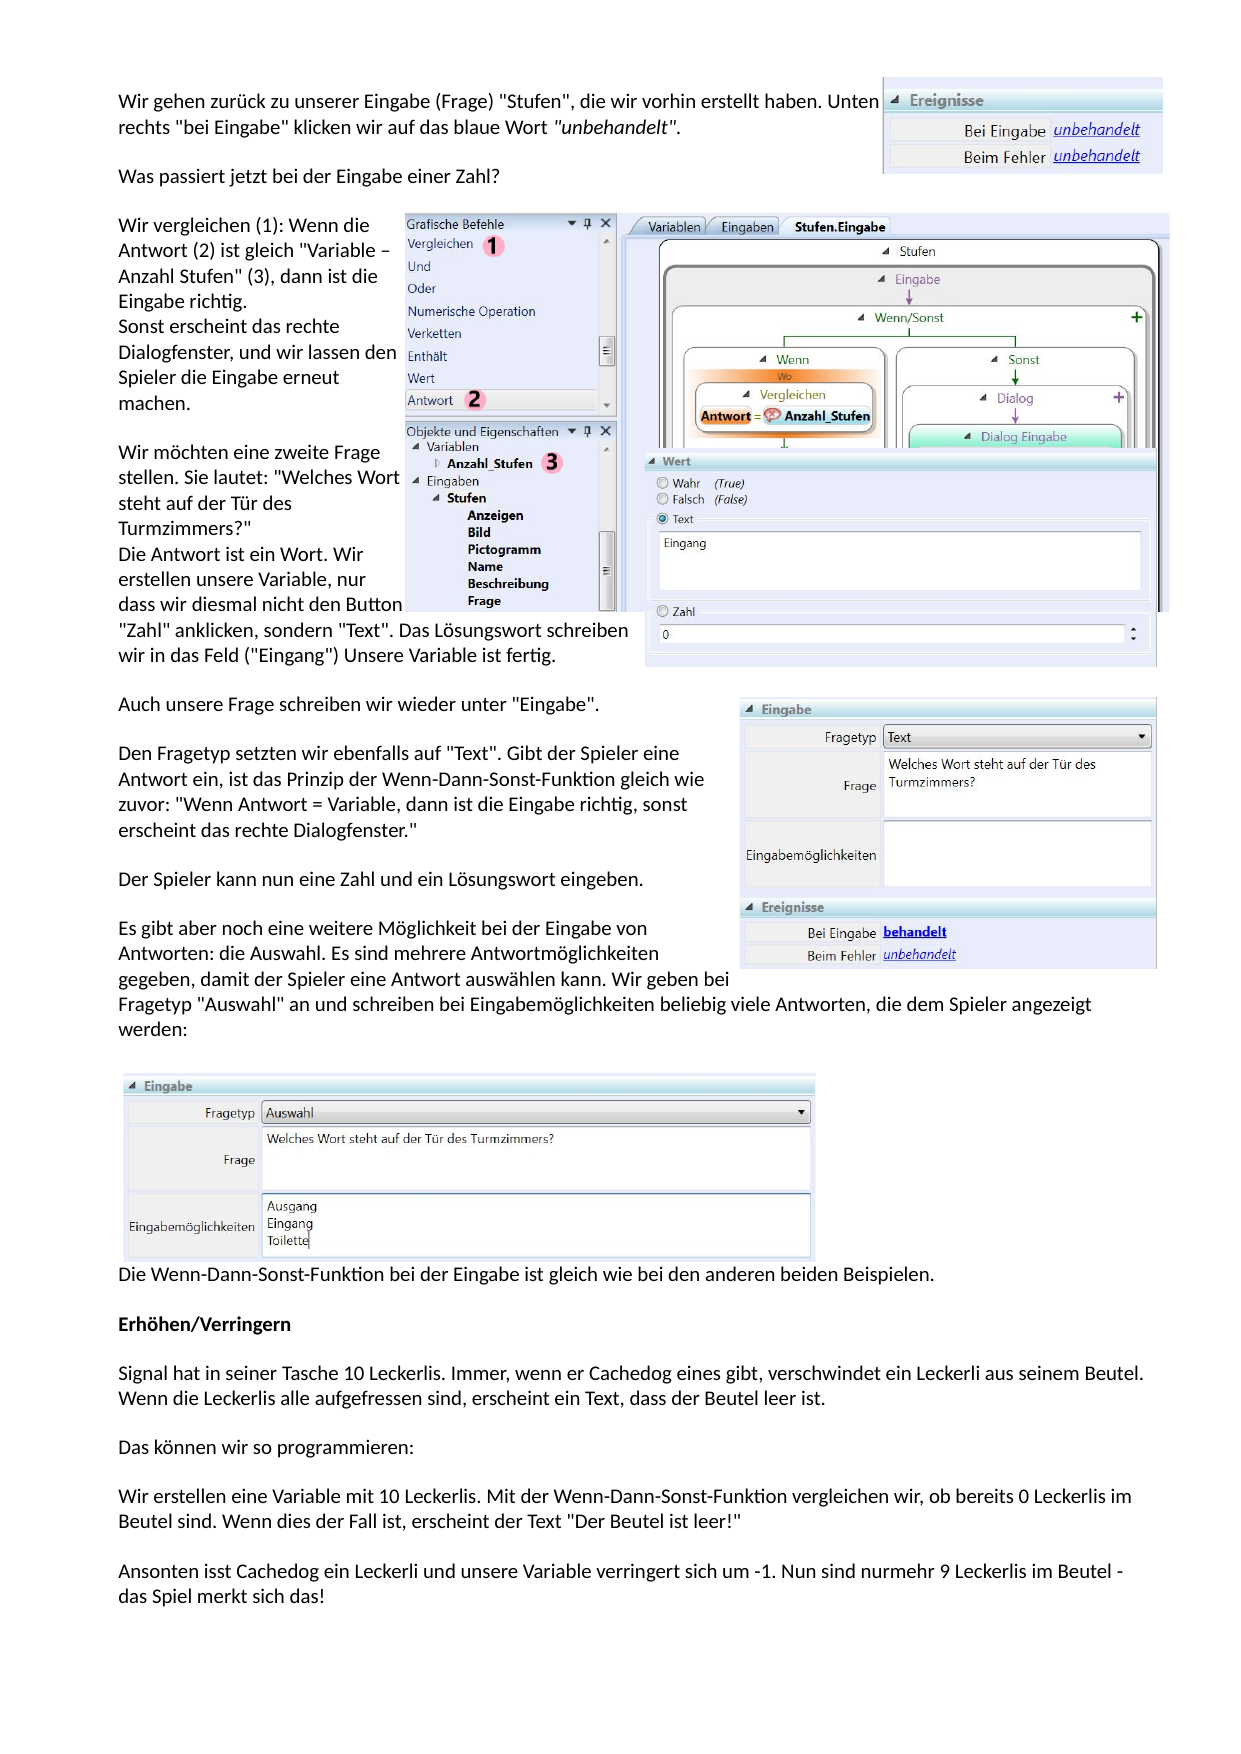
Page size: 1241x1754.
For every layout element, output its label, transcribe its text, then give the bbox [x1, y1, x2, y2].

text Den Fragetyp setzten wir ebenfalls auf "Text". Gibt der Spieler eine Antwort ein, ist das Prinzip der Wenn-Dann-Sonst-Funktion gleich wie zuvor: "Wenn Antwort = Variable, dann ist die Eingabe richtig, sonst erscheint das rechte Dialogfenster." [118, 741, 739, 842]
text Wir vergleichen (1): Wenn die Antwort (2) ist gleich "Variable – Anzahl Stufen" (3), dann ist die Eingabe richtig. Sonst erscheint das rechte Dialogfenster, und wir lassen den Spieler die Eingabe erneut machen. [118, 212, 405, 415]
text Wir möchten eine zweite Frage stellen. Sie lautet: "Welches Wort steht auf der Tür des Turmzimmers?" Die Antwort ist ein Wort. Wir erstellen unsere Variable, nur dass wir diesmal nicht den Button "Zahl" anklicken, sondern "Text". Das Lösungswort schreiben wir in das Feld ("Eingang") Unsere Variable ist fertig. [118, 439, 1152, 668]
text Das können wir so programmieren: [118, 1434, 1152, 1460]
picture [123, 1073, 815, 1262]
text Signal hat in seiner Tasche 10 Leckerlis. Immer, wenn er Cachedog eines gibt, verschwindet ein Leckerli aus seinem Beutel. Wenn die Leckerlis alle aufgefressen sind, erscheint ein Text, dass der Beutel leer ist. [118, 1360, 1152, 1411]
text Erhöhen/Verringern [118, 1311, 1152, 1336]
text Ansonten isst Cachedog ein Leckerli und unsere Variable verringert sich um -1. Nun sind nurmehr 9 Leckerlis im Beutel - das Spiel merkt sich das! [118, 1558, 1152, 1609]
text Wir erstellen eine Variable mit 10 Leckerlis. Mit der Wenn-Dann-Sonst-Funktion vergleichen wir, ob bereits 0 Leckerlis im Beutel sind. Wenn dies der Fall ist, erscheint der Text "Der Beutel ist leer!" [118, 1483, 1152, 1534]
text Die Wenn-Dann-Sonst-Funktion bei der Eingabe ist gleich wie bei den anderen beiden Beispielen. [118, 1066, 1152, 1287]
text Der Spieler kann nun eine Zahl und ein Lösungswort eingeben. [118, 866, 739, 891]
text Auch unsere Frage schreiben wir wieder unter "Eingabe". [118, 691, 1152, 717]
picture [739, 697, 1157, 969]
text Es gibt aber noch eine weitere Möglichkeit bei der Eingabe von Antworten: die Auswahl. Es sind mehrere Antwortmöglichkeiten gegeben, damit der Spieler eine Antwort auswählen kann. Wir geben bei Fragetyp "Auswahl" an und schreiben bei Eingabemöglichkeiten beliebig viele Antworten, die dem Spieler angezeigt werden: [118, 915, 1152, 1042]
text Was passiert jetzt bei der Eingabe einer Zahl? [118, 163, 1152, 188]
picture [405, 212, 1170, 667]
picture [882, 77, 1164, 174]
text Wir gehen zurück zu unserer Eingabe (Frage) "Stufen", die wir vorhin erstellt haben. Unten rechts "bei Eingabe" klicken wir auf das blaue Wort "unbehandelt". [118, 88, 882, 139]
